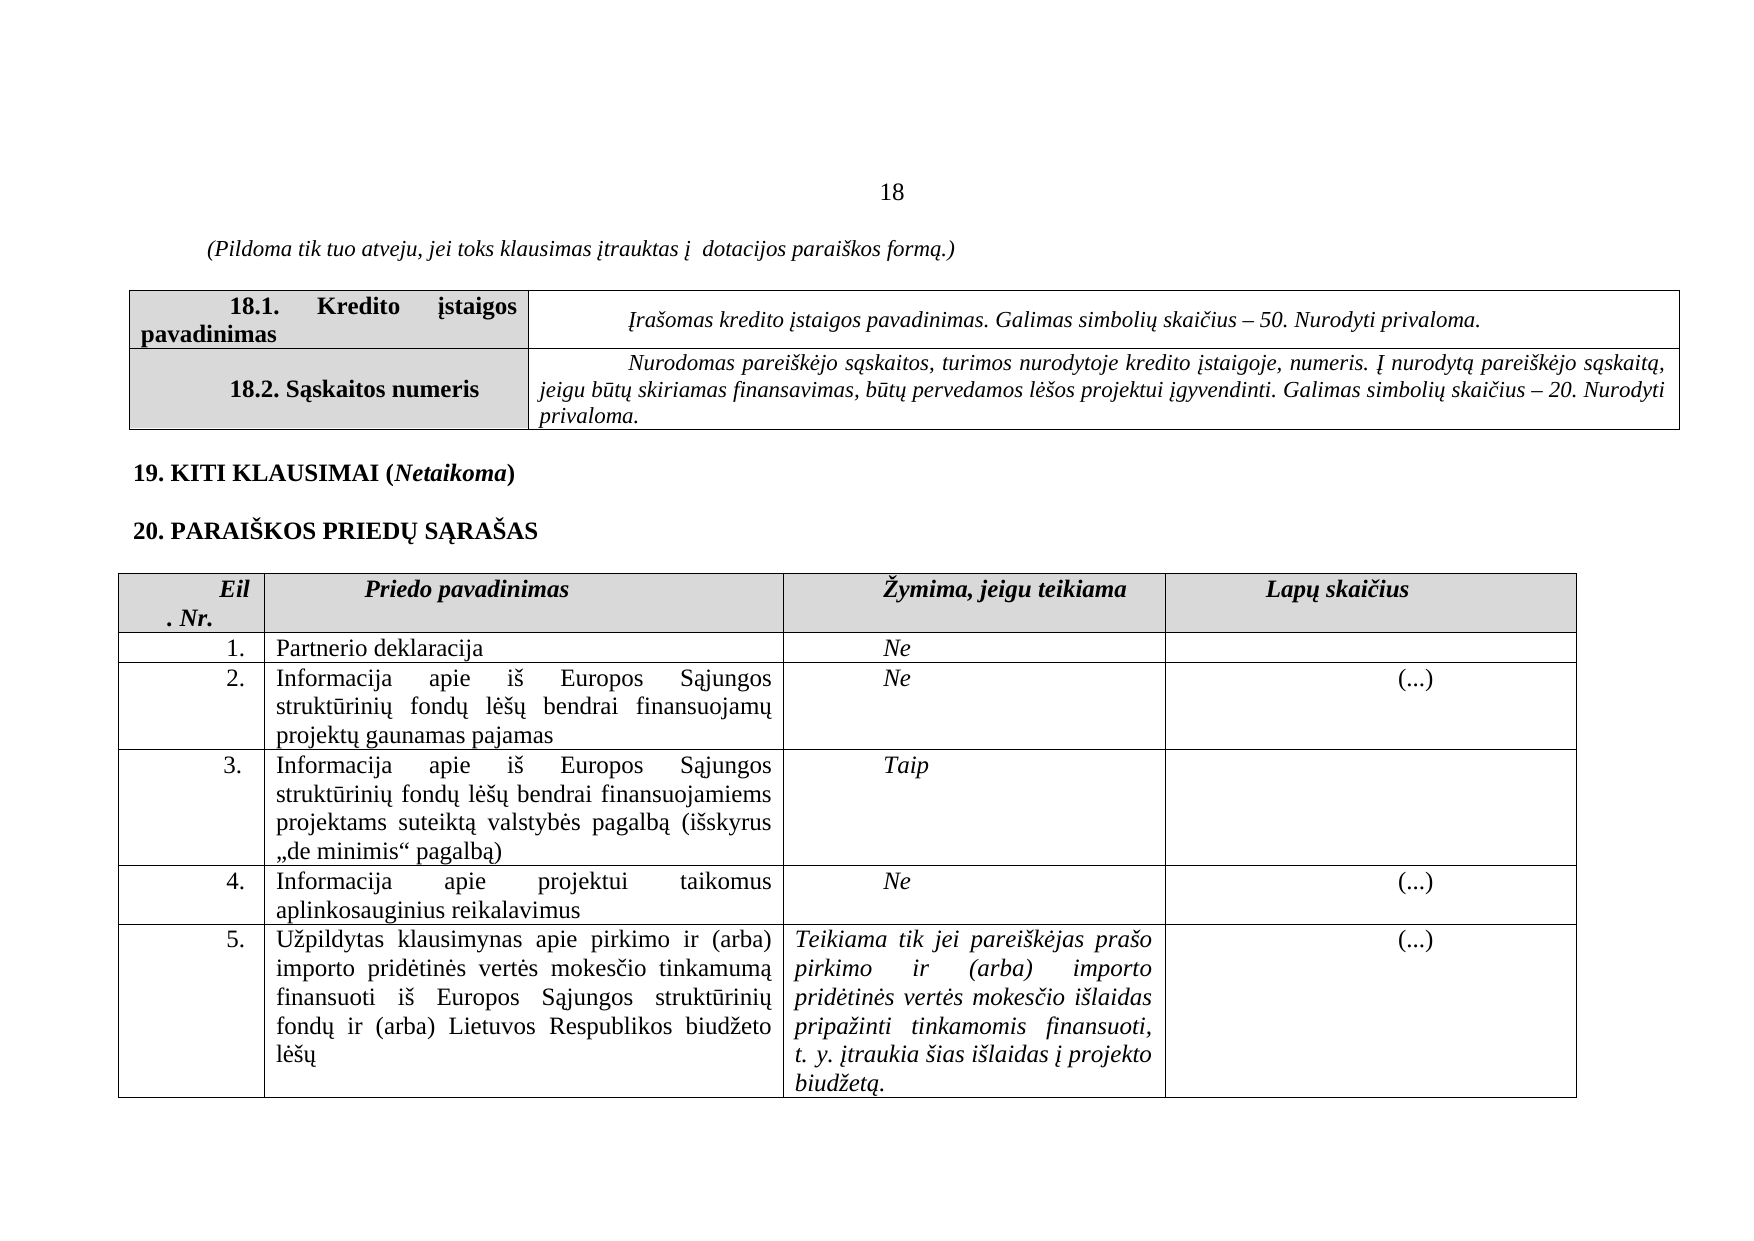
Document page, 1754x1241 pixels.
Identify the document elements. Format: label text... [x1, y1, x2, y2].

table_cell 3. [119, 750, 264, 865]
table_cell Ne [784, 866, 1165, 923]
table_header 18.1. Kredito įstaigos pavadinimas [130, 291, 528, 348]
table_header Įrašomas kredito įstaigos pavadinimas. Galimas simbolių skaičius – 50. Nurodyti privaloma. [529, 291, 1679, 348]
table_cell 4. [119, 866, 264, 923]
table_cell 2. [119, 663, 264, 749]
table_cell Informacija apie iš Europos Sąjungos struktūrinių fondų lėšų bendrai finansuojamų projektų gaunamas pajamas [265, 663, 783, 749]
table_cell Ne [784, 633, 1165, 662]
table_header Priedo pavadinimas [265, 574, 783, 632]
table_cell (...) [1166, 866, 1576, 923]
table_cell Ne [784, 663, 1165, 749]
table_cell Taip [784, 750, 1165, 865]
text (Pildoma tik tuo atveju, jei toks klausimas įtrauktas į dotacijos paraiškos formą.) [118, 235, 1577, 261]
table_header Žymima, jeigu teikiama [784, 574, 1165, 632]
table_cell (...) [1166, 925, 1576, 1097]
table_cell [1166, 750, 1576, 865]
table_header Lapų skaičius [1166, 574, 1576, 632]
table_cell 1. [119, 633, 264, 662]
table_cell Užpildytas klausimynas apie pirkimo ir (arba) importo pridėtinės vertės mokesčio tinkamumą finansuoti iš Europos Sąjungos struktūrinių fondų ir (arba) Lietuvos Respublikos biudžeto lėšų [265, 925, 783, 1097]
table_cell Teikiama tik jei pareiškėjas prašo pirkimo ir (arba) importo pridėtinės vertės mokesčio išlaidas pripažinti tinkamomis finansuoti, t. y. įtraukia šias išlaidas į projekto biudžetą. [784, 925, 1165, 1097]
text 20. PARAIŠKOS PRIEDŲ SĄRAŠAS [118, 516, 1577, 544]
table_cell 18.2. Sąskaitos numeris [130, 349, 528, 428]
table_cell [1166, 633, 1576, 662]
table_cell 5. [119, 925, 264, 1097]
table_header Eil. Nr. [119, 574, 264, 632]
table_cell Nurodomas pareiškėjo sąskaitos, turimos nurodytoje kredito įstaigoje, numeris. Į nurodytą pareiškėjo sąskaitą, jeigu būtų skiriamas finansavimas, būtų pervedamos lėšos projektui įgyvendinti. Galimas simbolių skaičius – 20. Nurodyti privaloma. [529, 349, 1679, 428]
table_cell Partnerio deklaracija [265, 633, 783, 662]
table_cell Informacija apie iš Europos Sąjungos struktūrinių fondų lėšų bendrai finansuojamiems projektams suteiktą valstybės pagalbą (išskyrus „de minimis“ pagalbą) [265, 750, 783, 865]
text 19. KITI KLAUSIMAI (Netaikoma) [133, 458, 1577, 487]
table_cell Informacija apie projektui taikomus aplinkosauginius reikalavimus [265, 866, 783, 923]
table_cell (...) [1166, 663, 1576, 749]
